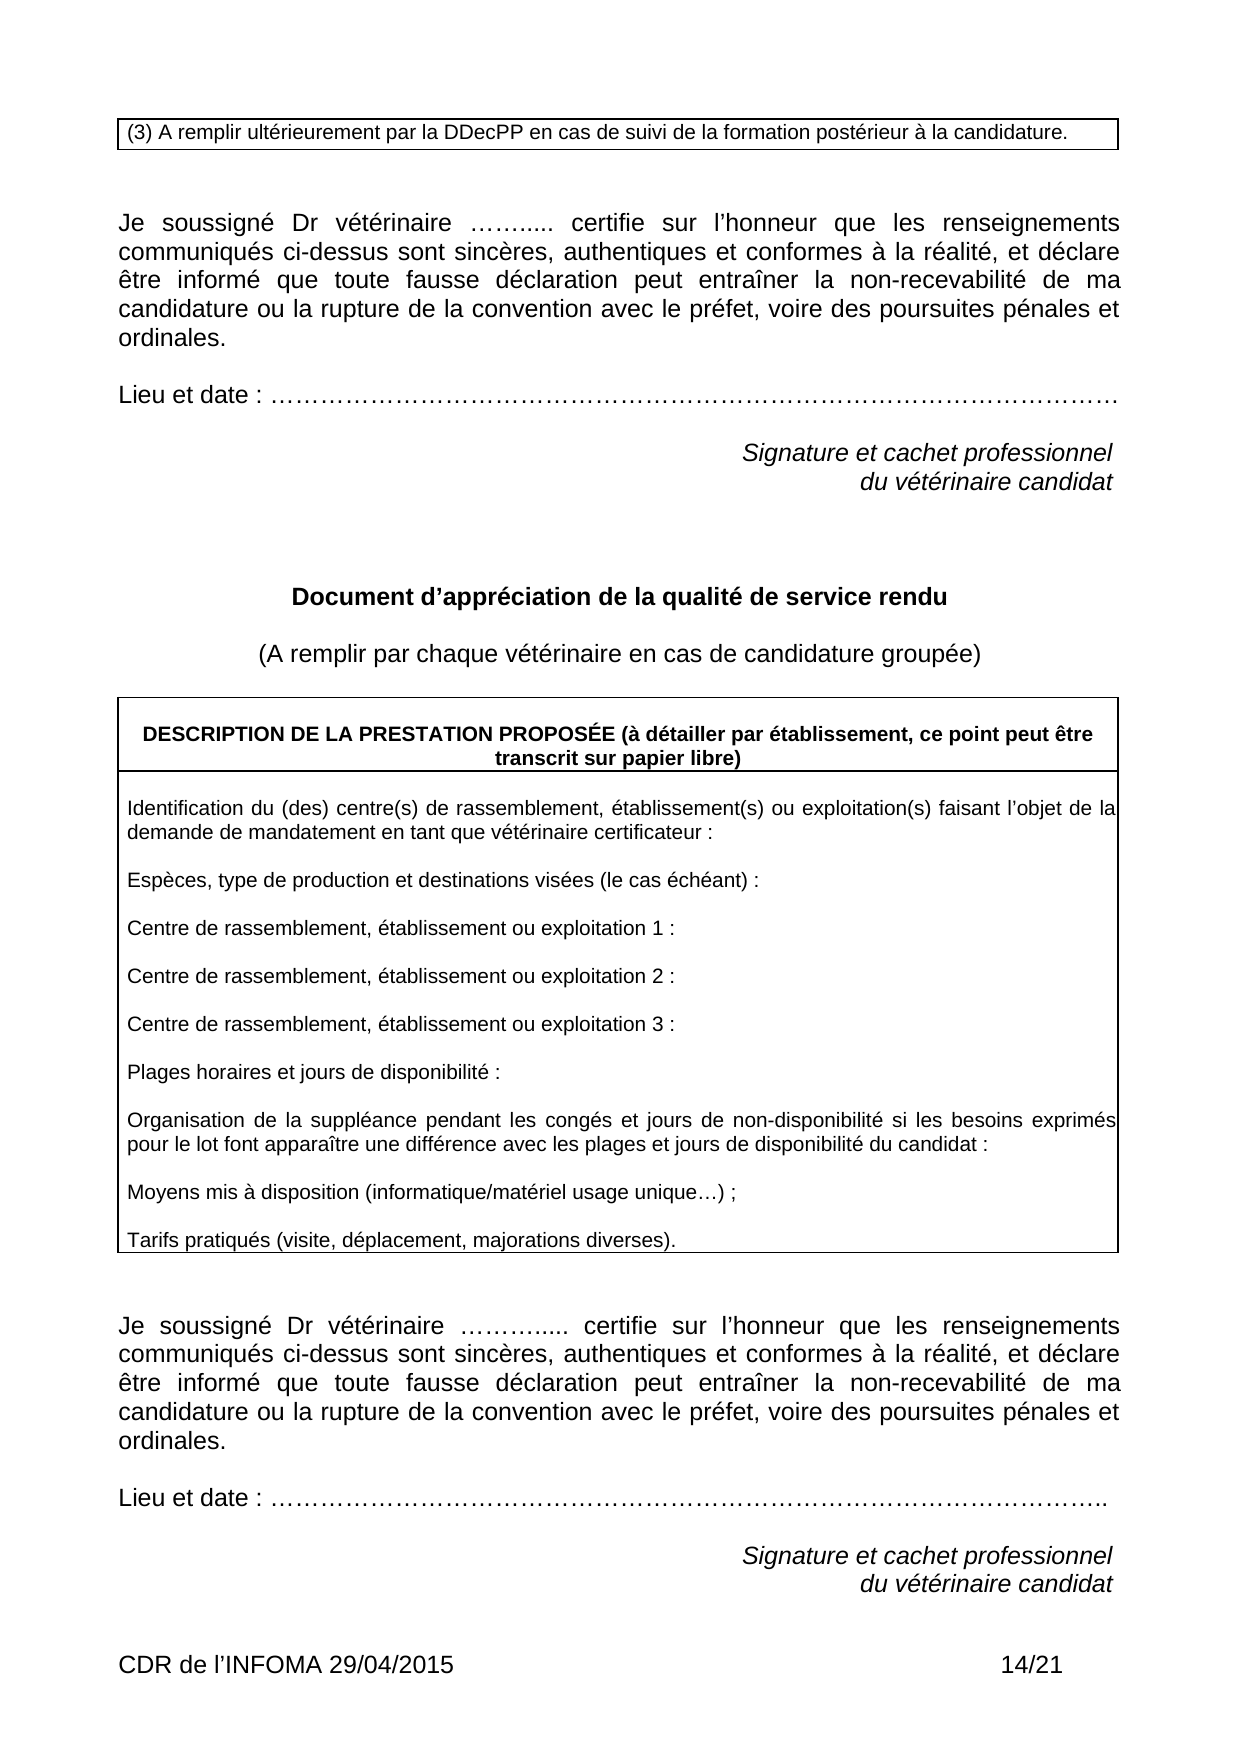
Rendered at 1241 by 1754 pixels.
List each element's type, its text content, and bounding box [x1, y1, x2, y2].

table_header DESCRIPTION DE LA PRESTATION PROPOSÉE (à détailler par établissement, ce point peut être transcrit sur papier libre) [119, 698, 1117, 770]
text (A remplir par chaque vétérinaire en cas de candidature groupée) [118, 639, 1122, 668]
subtitle Document d’appréciation de la qualité de service rendu [118, 582, 1122, 610]
text du vétérinaire candidat [118, 467, 1122, 495]
table_cell Identification du (des) centre(s) de rassemblement, établissement(s) ou exploitation(s) faisant l’objet de la demande de mandatement en tant que vétérinaire certificateur : Espèces, type de production et destinations visées (le cas échéant) : Centre de rassemblement, établissement ou exploitation 1 : Centre de rassemblement, établissement ou exploitation 2 : Centre de rassemblement, établissement ou exploitation 3 : Plages horaires et jours de disponibilité : Organisation de la suppléance pendant les congés et jours de non-disponibilité si les besoins exprimés pour le lot font apparaître une différence avec les plages et jours de disponibilité du candidat : Moyens mis à disposition (informatique/matériel usage unique…) ; Tarifs pratiqués (visite, déplacement, majorations diverses). [119, 772, 1117, 1252]
text Lieu et date : ……………………………………………………………………………………….. [118, 1483, 1122, 1512]
text du vétérinaire candidat [118, 1569, 1122, 1598]
text Je soussigné Dr vétérinaire ……..... certifie sur l’honneur que les renseignements communiqués ci-dessus sont sincères, authentiques et conformes à la réalité, et déclare être informé que toute fausse déclaration peut entraîner la non-recevabilité de ma candidature ou la rupture de la convention avec le préfet, voire des poursuites pénales et ordinales. [118, 208, 1122, 352]
subtitle Signature et cachet professionnel [118, 438, 1122, 467]
text Lieu et date : ………………………………………………………………………………………… [118, 380, 1122, 409]
text Je soussigné Dr vétérinaire ………..... certifie sur l’honneur que les renseignements communiqués ci-dessus sont sincères, authentiques et conformes à la réalité, et déclare être informé que toute fausse déclaration peut entraîner la non-recevabilité de ma candidature ou la rupture de la convention avec le préfet, voire des poursuites pénales et ordinales. [118, 1311, 1122, 1454]
table_cell (3) A remplir ultérieurement par la DDecPP en cas de suivi de la formation postérieur à la candidature. [119, 120, 1117, 149]
subtitle Signature et cachet professionnel [118, 1541, 1122, 1569]
